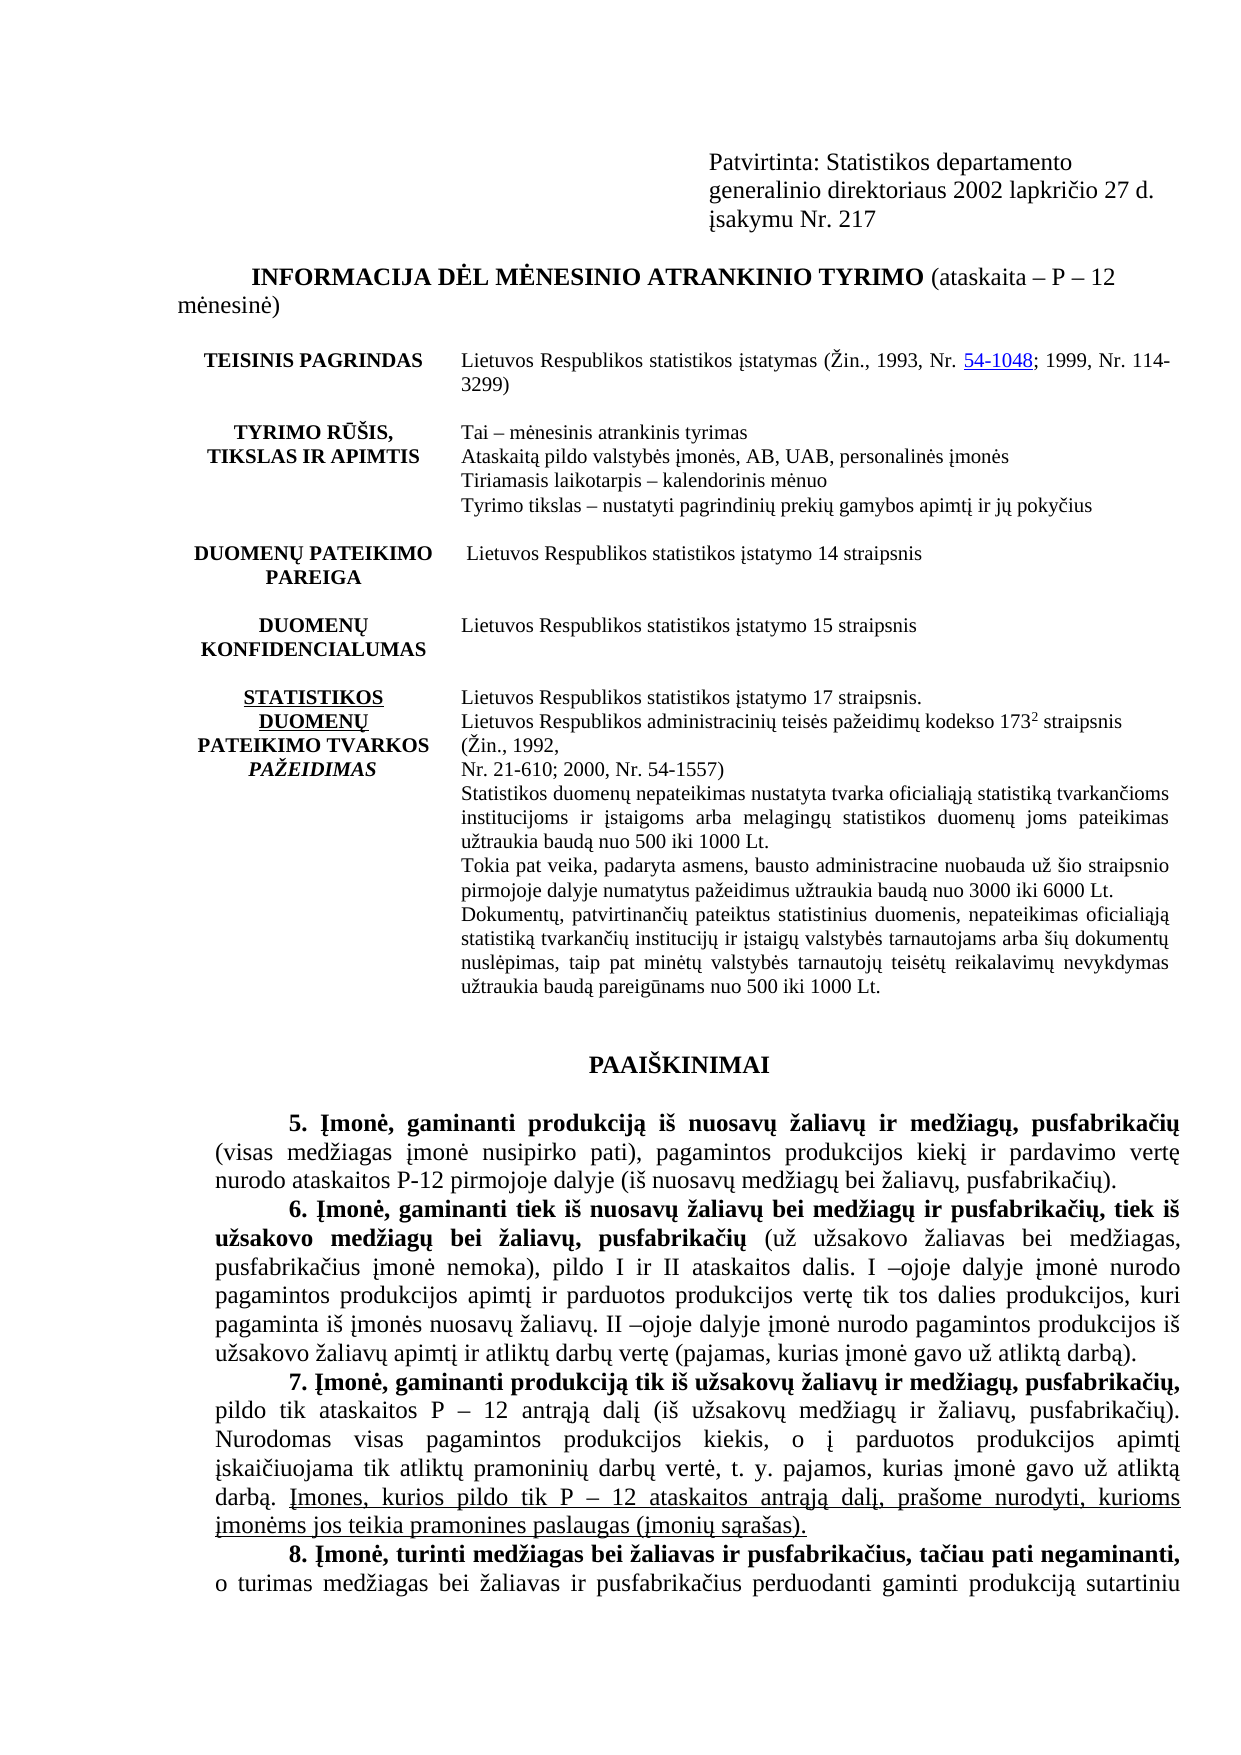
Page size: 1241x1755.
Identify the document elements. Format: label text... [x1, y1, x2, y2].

table_cell DUOMENŲ PATEIKIMO PAREIGA [177, 541, 449, 613]
table_cell DUOMENŲ KONFIDENCIALUMAS [177, 613, 449, 661]
text Patvirtinta: Statistikos departamento generalinio direktoriaus 2002 lapkričio 27 d. [709, 147, 1181, 204]
text 5. Įmonė, gaminanti produkciją iš nuosavų žaliavų ir medžiagų, pusfabrikačių (visas medžiagas įmonė nusipirko pati), pagamintos produkcijos kiekį ir pardavimo vertę nurodo ataskaitos P-12 pirmojoje dalyje (iš nuosavų medžiagų bei žaliavų, pusfabrikačių). [215, 1108, 1181, 1194]
text 7. Įmonė, gaminanti produkciją tik iš užsakovų žaliavų ir medžiagų, pusfabrikačių, pildo tik ataskaitos P – 12 antrąją dalį (iš užsakovų medžiagų ir žaliavų, pusfabrikačių). Nurodomas visas pagamintos produkcijos kiekis, o į parduotos produkcijos apimtį įskaičiuojama tik atliktų pramoninių darbų vertė, t. y. pajamos, kurias įmonė gavo už atliktą darbą. Įmones, kurios pildo tik P – 12 ataskaitos antrąją dalį, prašome nurodyti, kurioms įmonėms jos teikia pramonines paslaugas (įmonių sąrašas). [215, 1367, 1181, 1539]
table_cell Lietuvos Respublikos statistikos įstatymo 14 straipsnis [450, 541, 1181, 613]
table_header Lietuvos Respublikos statistikos įstatymas (Žin., 1993, Nr. 54-1048; 1999, Nr. 114-3299) [450, 348, 1181, 420]
text 8. Įmonė, turinti medžiagas bei žaliavas ir pusfabrikačius, tačiau pati negaminanti, o turimas medžiagas bei žaliavas ir pusfabrikačius perduodanti gaminti produkciją sutartiniu [215, 1539, 1181, 1597]
table_cell STATISTIKOS DUOMENŲ PATEIKIMO TVARKOS PAŽEIDIMAS [177, 661, 449, 1022]
table_cell TYRIMO RŪŠIS, TIKSLAS IR APIMTIS [177, 420, 449, 541]
text PAAIŠKINIMAI [177, 1051, 1181, 1079]
table_cell Lietuvos Respublikos statistikos įstatymo 17 straipsnis. Lietuvos Respublikos administracinių teisės pažeidimų kodekso 1732 straipsnis (Žin., 1992, Nr. 21-610; 2000, Nr. 54-1557) Statistikos duomenų nepateikimas nustatyta tvarka oficialiąją statistiką tvarkančioms institucijoms ir įstaigoms arba melagingų statistikos duomenų joms pateikimas užtraukia baudą nuo 500 iki 1000 Lt. Tokia pat veika, padaryta asmens, bausto administracine nuobauda už šio straipsnio pirmojoje dalyje numatytus pažeidimus užtraukia baudą nuo 3000 iki 6000 Lt. Dokumentų, patvirtinančių pateiktus statistinius duomenis, nepateikimas oficialiąją statistiką tvarkančių institucijų ir įstaigų valstybės tarnautojams arba šių dokumentų nuslėpimas, taip pat minėtų valstybės tarnautojų teisėtų reikalavimų nevykdymas užtraukia baudą pareigūnams nuo 500 iki 1000 Lt. [450, 661, 1181, 1022]
table_cell Lietuvos Respublikos statistikos įstatymo 15 straipsnis [450, 613, 1181, 661]
table_cell Tai – mėnesinis atrankinis tyrimas Ataskaitą pildo valstybės įmonės, AB, UAB, personalinės įmonės Tiriamasis laikotarpis – kalendorinis mėnuo Tyrimo tikslas – nustatyti pagrindinių prekių gamybos apimtį ir jų pokyčius [450, 420, 1181, 541]
text įsakymu Nr. 217 [177, 204, 1181, 233]
table_header TEISINIS PAGRINDAS [177, 348, 449, 420]
text INFORMACIJA DĖL MĖNESINIO ATRANKINIO TYRIMO (ataskaita – P – 12 mėnesinė) [177, 262, 1181, 319]
text 6. Įmonė, gaminanti tiek iš nuosavų žaliavų bei medžiagų ir pusfabrikačių, tiek iš užsakovo medžiagų bei žaliavų, pusfabrikačių (už užsakovo žaliavas bei medžiagas, pusfabrikačius įmonė nemoka), pildo I ir II ataskaitos dalis. I –ojoje dalyje įmonė nurodo pagamintos produkcijos apimtį ir parduotos produkcijos vertę tik tos dalies produkcijos, kuri pagaminta iš įmonės nuosavų žaliavų. II –ojoje dalyje įmonė nurodo pagamintos produkcijos iš užsakovo žaliavų apimtį ir atliktų darbų vertę (pajamas, kurias įmonė gavo už atliktą darbą). [215, 1194, 1181, 1367]
